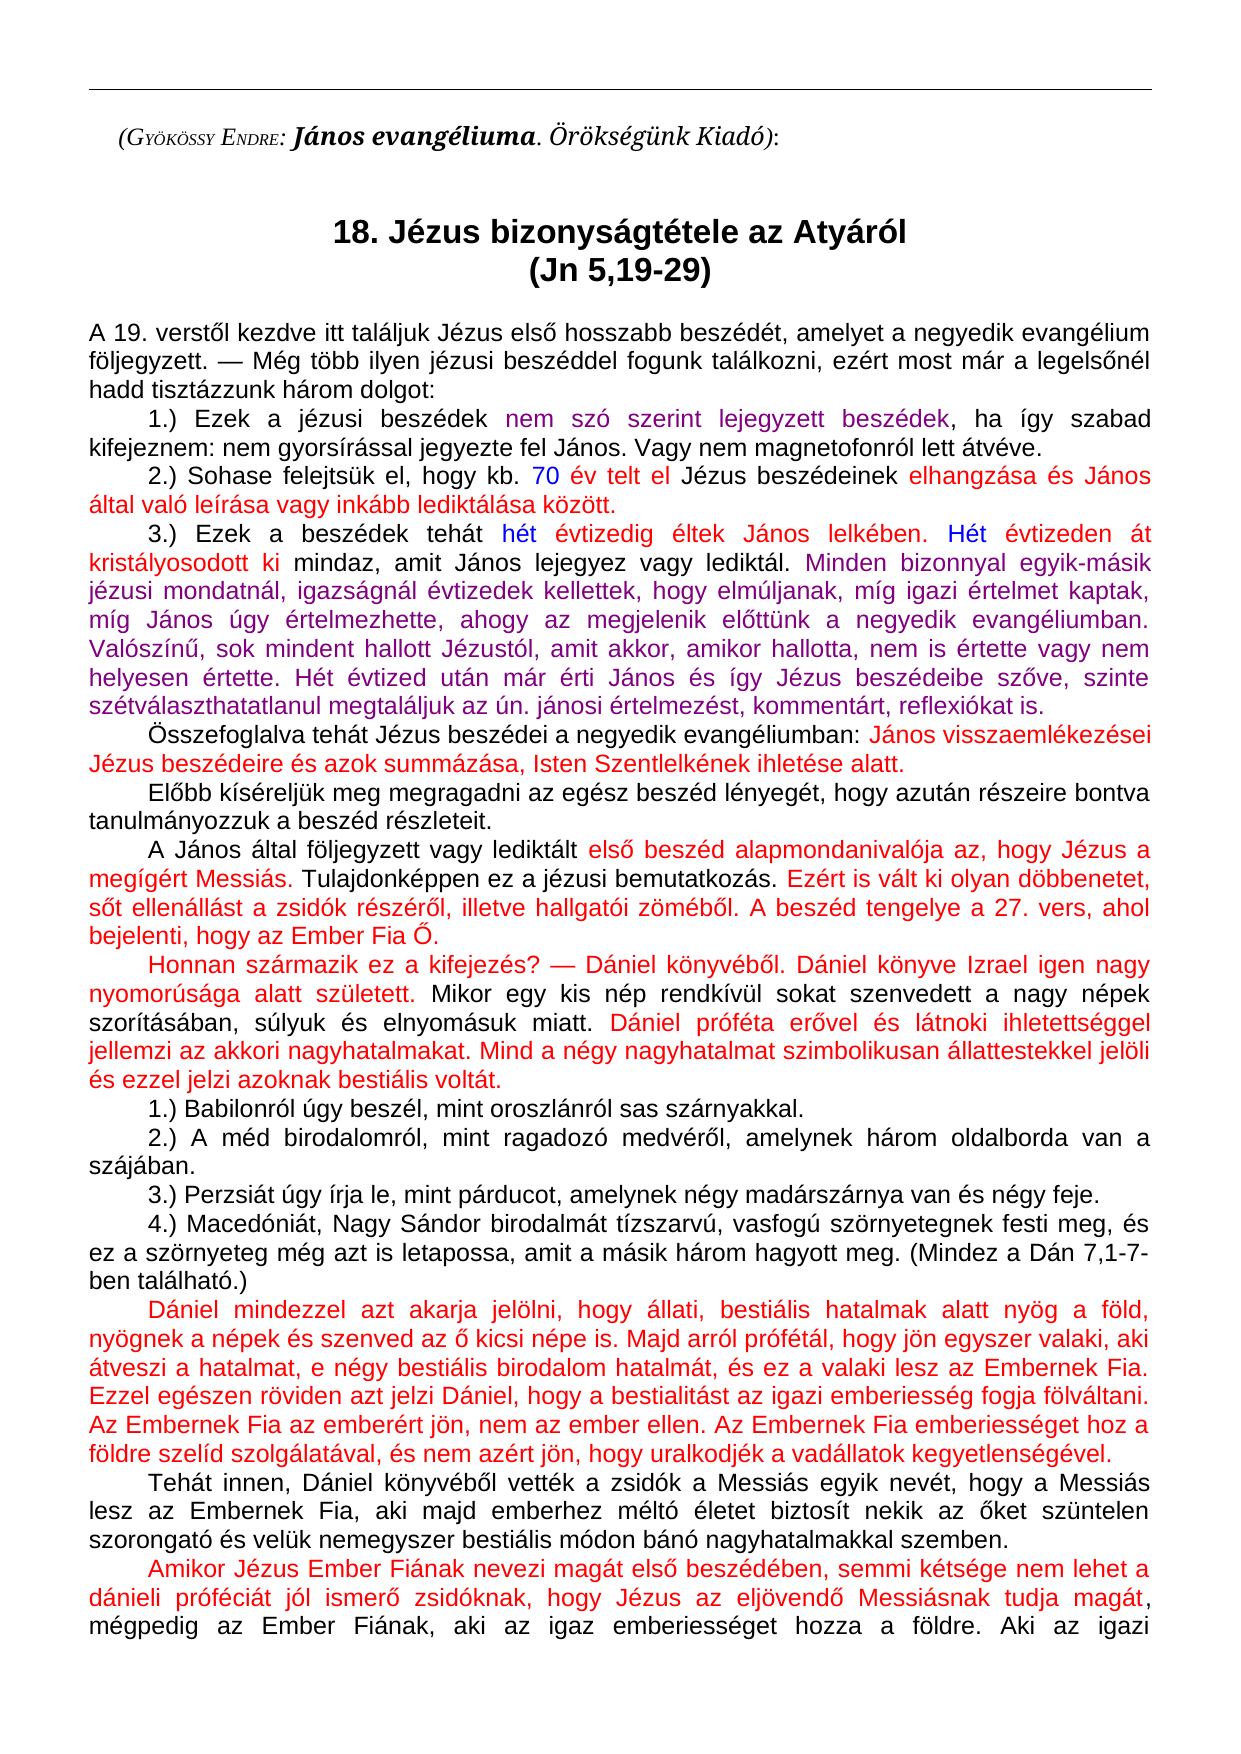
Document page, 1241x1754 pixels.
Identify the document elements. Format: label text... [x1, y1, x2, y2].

text 2.) Sohase felejtsük el, hogy kb. 70 év telt el Jézus beszédeinek elhangzása és János által való leírása vagy inkább lediktálása között. [88, 461, 1152, 519]
text 1.) Ezek a jézusi beszédek nem szó szerint lejegyzett beszédek, ha így szabad kifejeznem: nem gyorsírással jegyezte fel János. Vagy nem magnetofonról lett átvéve. [88, 404, 1152, 461]
text Honnan származik ez a kifejezés? — Dániel könyvéből. Dániel könyve Izrael igen nagy nyomorúsága alatt született. Mikor egy kis nép rendkívül sokat szenvedett a nagy népek szorításában, súlyuk és elnyomásuk miatt. Dániel próféta erővel és látnoki ihletettséggel jellemzi az akkori nagyhatalmakat. Mind a négy nagyhatalmat szimbolikusan állattestekkel jelöli és ezzel jelzi azoknak bestiális voltát. [88, 950, 1152, 1094]
text 3.) Ezek a beszédek tehát hét évtizedig éltek János lelkében. Hét évtizeden át kristályosodott ki mindaz, amit János lejegyez vagy lediktál. Minden bizonnyal egyik-másik jézusi mondatnál, igazságnál évtizedek kellettek, hogy elmúljanak, míg igazi értelmet kaptak, míg János úgy értelmezhette, ahogy az megjelenik előttünk a negyedik evangéliumban. Valószínű, sok mindent hallott Jézustól, amit akkor, amikor hallotta, nem is értette vagy nem helyesen értette. Hét évtized után már érti János és így Jézus beszédeibe szőve, szinte szétválaszthatatlanul megtaláljuk az ún. jánosi értelmezést, kommentárt, reflexiókat is. [88, 519, 1152, 720]
text Dániel mindezzel azt akarja jelölni, hogy állati, bestiális hatalmak alatt nyög a föld, nyögnek a népek és szenved az ő kicsi népe is. Majd arról prófétál, hogy jön egyszer valaki, aki átveszi a hatalmat, e négy bestiális birodalom hatalmát, és ez a valaki lesz az Embernek Fia. Ezzel egészen röviden azt jelzi Dániel, hogy a bestialitást az igazi emberiesség fogja fölváltani. Az Embernek Fia az emberért jön, nem az ember ellen. Az Embernek Fia emberiességet hoz a földre szelíd szolgálatával, és nem azért jön, hogy uralkodjék a vadállatok kegyetlenségével. [88, 1295, 1152, 1467]
text Összefoglalva tehát Jézus beszédei a negyedik evangéliumban: János visszaemlékezései Jézus beszédeire és azok summázása, Isten Szentlelkének ihletése alatt. [88, 720, 1152, 777]
text 1.) Babilonról úgy beszél, mint oroszlánról sas szárnyakkal. [88, 1094, 1152, 1122]
text 3.) Perzsiát úgy írja le, mint párducot, amelynek négy madárszárnya van és négy feje. [88, 1180, 1152, 1209]
text A János által följegyzett vagy lediktált első beszéd alapmondanivalója az, hogy Jézus a megígért Messiás. Tulajdonképpen ez a jézusi bemutatkozás. Ezért is vált ki olyan döbbenetet, sőt ellenállást a zsidók részéről, illetve hallgatói zöméből. A beszéd tengelye a 27. vers, ahol bejelenti, hogy az Ember Fia Ő. [88, 835, 1152, 950]
text 2.) A méd birodalomról, mint ragadozó medvéről, amelynek három oldalborda van a szájában. [88, 1122, 1152, 1180]
text 18. Jézus bizonyságtétele az Atyáról (Jn 5,19-29) [88, 212, 1152, 288]
text Előbb kíséreljük meg megragadni az egész beszéd lényegét, hogy azután részeire bontva tanulmányozzuk a beszéd részleteit. [88, 777, 1152, 835]
text A 19. verstől kezdve itt találjuk Jézus első hosszabb beszédét, amelyet a negyedik evangélium följegyzett. — Még több ilyen jézusi beszéddel fogunk találkozni, ezért most már a legelsőnél hadd tisztázzunk három dolgot: [88, 317, 1152, 404]
text Amikor Jézus Ember Fiának nevezi magát első beszédében, semmi kétsége nem lehet a dánieli próféciát jól ismerő zsidóknak, hogy Jézus az eljövendő Messiásnak tudja magát, mégpedig az Ember Fiának, aki az igaz emberiességet hozza a földre. Aki az igazi [88, 1554, 1152, 1640]
text Tehát innen, Dániel könyvéből vették a zsidók a Messiás egyik nevét, hogy a Messiás lesz az Embernek Fia, aki majd emberhez méltó életet biztosít nekik az őket szüntelen szorongató és velük nemegyszer bestiális módon bánó nagyhatalmakkal szemben. [88, 1467, 1152, 1554]
text 4.) Macedóniát, Nagy Sándor birodalmát tízszarvú, vasfogú szörnyetegnek festi meg, és ez a szörnyeteg még azt is letapossa, amit a másik három hagyott meg. (Mindez a Dán 7,1-7-ben található.) [88, 1209, 1152, 1295]
text (Gyökössy Endre: János evangéliuma. Örökségünk Kiadó): [88, 90, 1152, 182]
